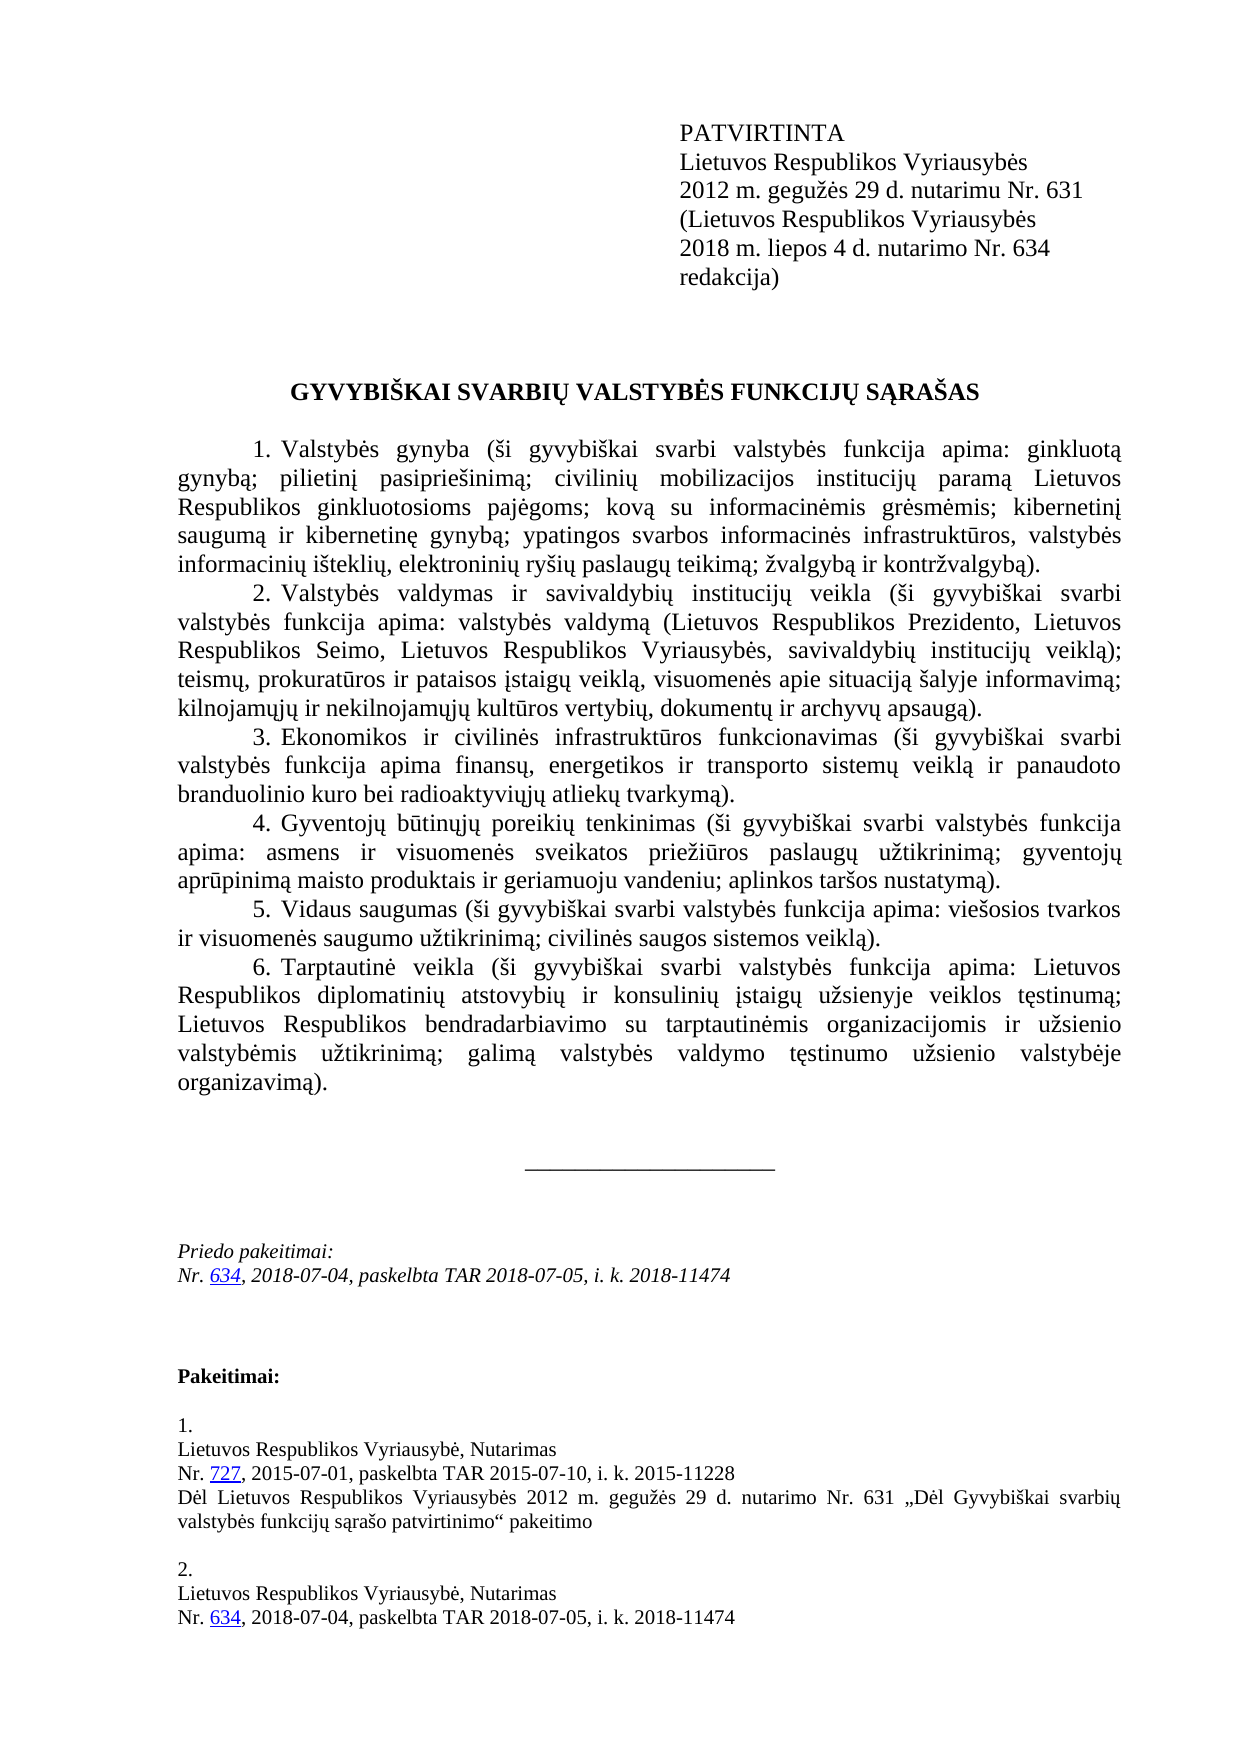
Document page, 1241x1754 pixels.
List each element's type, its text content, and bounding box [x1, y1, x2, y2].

text PATVIRTINTA Lietuvos Respublikos Vyriausybės [679, 118, 1093, 176]
text (Lietuvos Respublikos Vyriausybės 2018 m. liepos 4 d. nutarimo Nr. 634 redakcija) [679, 204, 1122, 291]
text Nr. 634, 2018-07-04, paskelbta TAR 2018-07-05, i. k. 2018-11474 [177, 1263, 1122, 1287]
text Nr. 727, 2015-07-01, paskelbta TAR 2015-07-10, i. k. 2015-11228 [177, 1461, 1122, 1485]
text Nr. 634, 2018-07-04, paskelbta TAR 2018-07-05, i. k. 2018-11474 [177, 1605, 1122, 1629]
text Dėl Lietuvos Respublikos Vyriausybės 2012 m. gegužės 29 d. nutarimo Nr. 631 „Dėl Gyvybiškai svarbių valstybės funkcijų sąrašo patvirtinimo“ pakeitimo [177, 1485, 1122, 1533]
text 1. Valstybės gynyba (ši gyvybiškai svarbi valstybės funkcija apima: ginkluotą gynybą; pilietinį pasipriešinimą; civilinių mobilizacijos institucijų paramą Lietuvos Respublikos ginkluotosioms pajėgoms; kovą su informacinėmis grėsmėmis; kibernetinį saugumą ir kibernetinę gynybą; ypatingos svarbos informacinės infrastruktūros, valstybės informacinių išteklių, elektroninių ryšių paslaugų teikimą; žvalgybą ir kontržvalgybą). [177, 434, 1122, 578]
text Priedo pakeitimai: [177, 1239, 1122, 1263]
text 1. [177, 1412, 1122, 1437]
text 5. Vidaus saugumas (ši gyvybiškai svarbi valstybės funkcija apima: viešosios tvarkos ir visuomenės saugumo užtikrinimą; civilinės saugos sistemos veiklą). [177, 894, 1122, 952]
text Lietuvos Respublikos Vyriausybė, Nutarimas [177, 1581, 1122, 1605]
text 2012 m. gegužės 29 d. nutarimu Nr. 631 [679, 176, 1093, 204]
text 6. Tarptautinė veikla (ši gyvybiškai svarbi valstybės funkcija apima: Lietuvos Respublikos diplomatinių atstovybių ir konsulinių įstaigų užsienyje veiklos tęstinumą; Lietuvos Respublikos bendradarbiavimo su tarptautinėmis organizacijomis ir užsienio valstybėmis užtikrinimą; galimą valstybės valdymo tęstinumo užsienio valstybėje organizavimą). [177, 952, 1122, 1096]
text GYVYBIŠKAI SVARBIŲ VALSTYBĖS FUNKCIJŲ SĄRAŠAS [177, 377, 1093, 406]
text –––––––––––––––––––– [177, 1153, 1122, 1182]
text 4. Gyventojų būtinųjų poreikių tenkinimas (ši gyvybiškai svarbi valstybės funkcija apima: asmens ir visuomenės sveikatos priežiūros paslaugų užtikrinimą; gyventojų aprūpinimą maisto produktais ir geriamuoju vandeniu; aplinkos taršos nustatymą). [177, 808, 1122, 894]
text 2. Valstybės valdymas ir savivaldybių institucijų veikla (ši gyvybiškai svarbi valstybės funkcija apima: valstybės valdymą (Lietuvos Respublikos Prezidento, Lietuvos Respublikos Seimo, Lietuvos Respublikos Vyriausybės, savivaldybių institucijų veiklą); teismų, prokuratūros ir pataisos įstaigų veiklą, visuomenės apie situaciją šalyje informavimą; kilnojamųjų ir nekilnojamųjų kultūros vertybių, dokumentų ir archyvų apsaugą). [177, 578, 1122, 722]
text Lietuvos Respublikos Vyriausybė, Nutarimas [177, 1437, 1122, 1461]
text 3. Ekonomikos ir civilinės infrastruktūros funkcionavimas (ši gyvybiškai svarbi valstybės funkcija apima finansų, energetikos ir transporto sistemų veiklą ir panaudoto branduolinio kuro bei radioaktyviųjų atliekų tvarkymą). [177, 722, 1122, 808]
text 2. [177, 1557, 1122, 1581]
text Pakeitimai: [177, 1364, 1122, 1388]
